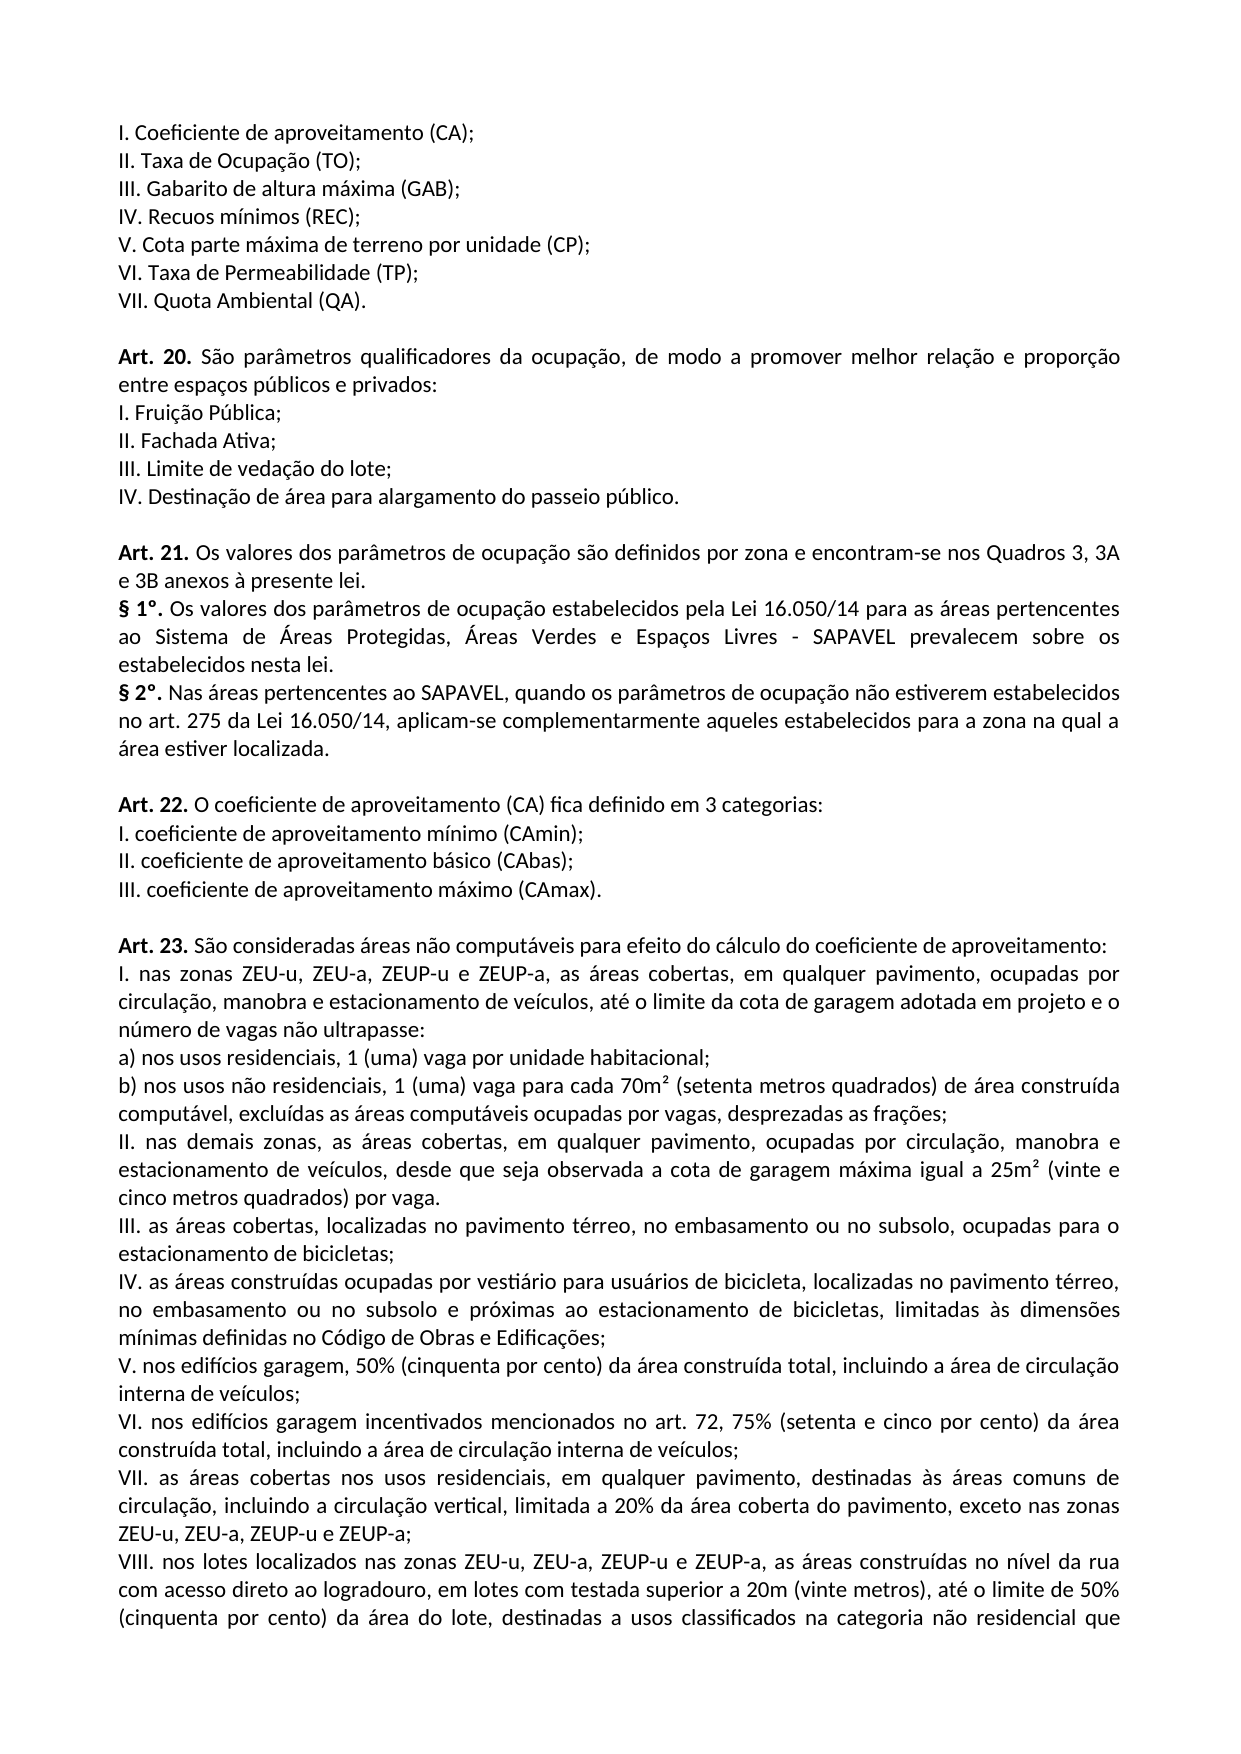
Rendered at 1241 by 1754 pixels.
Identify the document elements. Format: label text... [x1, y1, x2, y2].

text II. Fachada Ativa; [118, 426, 1122, 454]
text V. Cota parte máxima de terreno por unidade (CP); [118, 230, 1122, 258]
text IV. Destinação de área para alargamento do passeio público. [118, 482, 1122, 510]
text a) nos usos residenciais, 1 (uma) vaga por unidade habitacional; [118, 1043, 1122, 1071]
text V. nos edifícios garagem, 50% (cinquenta por cento) da área construída total, incluindo a área de circulação interna de veículos; [118, 1351, 1122, 1407]
text VI. Taxa de Permeabilidade (TP); [118, 258, 1122, 286]
text VII. Quota Ambiental (QA). [118, 286, 1122, 314]
text II. coeficiente de aproveitamento básico (CAbas); [118, 847, 1122, 875]
text I. Coeficiente de aproveitamento (CA); [118, 118, 1122, 146]
text Art. 20. São parâmetros qualificadores da ocupação, de modo a promover melhor relação e proporção entre espaços públicos e privados: [118, 342, 1122, 398]
text IV. as áreas construídas ocupadas por vestiário para usuários de bicicleta, localizadas no pavimento térreo, no embasamento ou no subsolo e próximas ao estacionamento de bicicletas, limitadas às dimensões mínimas definidas no Código de Obras e Edificações; [118, 1267, 1122, 1351]
text III. as áreas cobertas, localizadas no pavimento térreo, no embasamento ou no subsolo, ocupadas para o estacionamento de bicicletas; [118, 1211, 1122, 1267]
text Art. 23. São consideradas áreas não computáveis para efeito do cálculo do coeficiente de aproveitamento: [118, 931, 1122, 959]
text VI. nos edifícios garagem incentivados mencionados no art. 72, 75% (setenta e cinco por cento) da área construída total, incluindo a área de circulação interna de veículos; [118, 1407, 1122, 1463]
text Art. 22. O coeficiente de aproveitamento (CA) fica definido em 3 categorias: [118, 791, 1122, 819]
text VII. as áreas cobertas nos usos residenciais, em qualquer pavimento, destinadas às áreas comuns de circulação, incluindo a circulação vertical, limitada a 20% da área coberta do pavimento, exceto nas zonas ZEU-u, ZEU-a, ZEUP-u e ZEUP-a; [118, 1463, 1122, 1547]
text I. nas zonas ZEU-u, ZEU-a, ZEUP-u e ZEUP-a, as áreas cobertas, em qualquer pavimento, ocupadas por circulação, manobra e estacionamento de veículos, até o limite da cota de garagem adotada em projeto e o número de vagas não ultrapasse: [118, 959, 1122, 1043]
text III. Gabarito de altura máxima (GAB); [118, 174, 1122, 202]
text I. Fruição Pública; [118, 398, 1122, 426]
text III. coeficiente de aproveitamento máximo (CAmax). [118, 875, 1122, 903]
text Art. 21. Os valores dos parâmetros de ocupação são definidos por zona e encontram-se nos Quadros 3, 3A e 3B anexos à presente lei. [118, 538, 1122, 594]
text § 2º. Nas áreas pertencentes ao SAPAVEL, quando os parâmetros de ocupação não estiverem estabelecidos no art. 275 da Lei 16.050/14, aplicam-se complementarmente aqueles estabelecidos para a zona na qual a área estiver localizada. [118, 678, 1122, 763]
text b) nos usos não residenciais, 1 (uma) vaga para cada 70m² (setenta metros quadrados) de área construída computável, excluídas as áreas computáveis ocupadas por vagas, desprezadas as frações; [118, 1071, 1122, 1127]
text II. Taxa de Ocupação (TO); [118, 146, 1122, 174]
text II. nas demais zonas, as áreas cobertas, em qualquer pavimento, ocupadas por circulação, manobra e estacionamento de veículos, desde que seja observada a cota de garagem máxima igual a 25m² (vinte e cinco metros quadrados) por vaga. [118, 1127, 1122, 1211]
text § 1º. Os valores dos parâmetros de ocupação estabelecidos pela Lei 16.050/14 para as áreas pertencentes ao Sistema de Áreas Protegidas, Áreas Verdes e Espaços Livres - SAPAVEL prevalecem sobre os estabelecidos nesta lei. [118, 594, 1122, 678]
text VIII. nos lotes localizados nas zonas ZEU-u, ZEU-a, ZEUP-u e ZEUP-a, as áreas construídas no nível da rua com acesso direto ao logradouro, em lotes com testada superior a 20m (vinte metros), até o limite de 50% (cinquenta por cento) da área do lote, destinadas a usos classificados na categoria não residencial que [118, 1547, 1122, 1631]
text IV. Recuos mínimos (REC); [118, 202, 1122, 230]
text III. Limite de vedação do lote; [118, 454, 1122, 482]
text I. coeficiente de aproveitamento mínimo (CAmin); [118, 819, 1122, 847]
